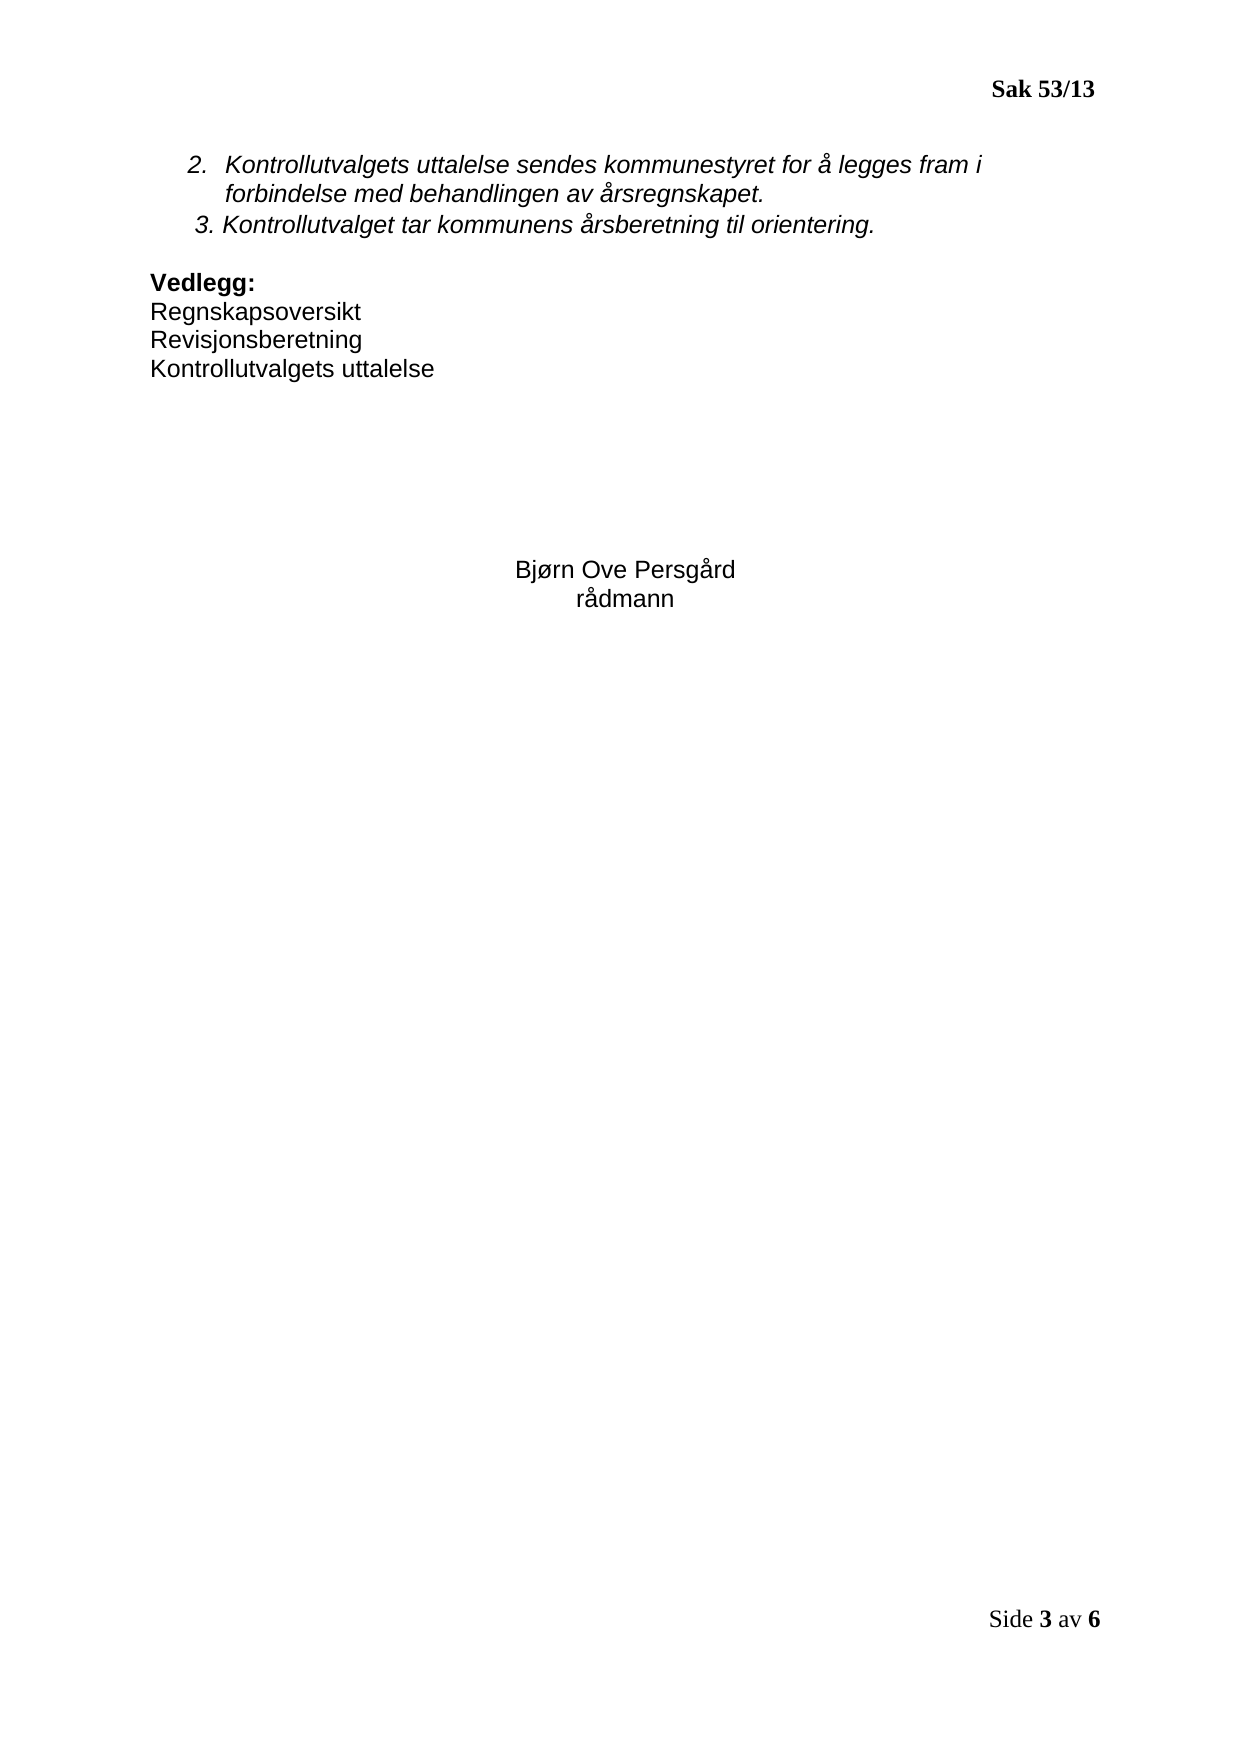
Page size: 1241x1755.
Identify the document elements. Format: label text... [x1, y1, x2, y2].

text Vedlegg: [150, 268, 1100, 297]
text Bjørn Ove Persgård [150, 555, 1100, 584]
text Kontrollutvalgets uttalelse [150, 354, 1100, 383]
list Kontrollutvalgets uttalelse sendes kommunestyret for å legges fram i forbindelse med behandlingen av årsregnskapet. [187, 150, 1100, 207]
text rådmann [150, 584, 1100, 613]
text Revisjonsberetning [150, 325, 1100, 354]
text 3. Kontrollutvalget tar kommunens årsberetning til orientering. [194, 210, 1100, 239]
text Regnskapsoversikt [150, 297, 1100, 325]
